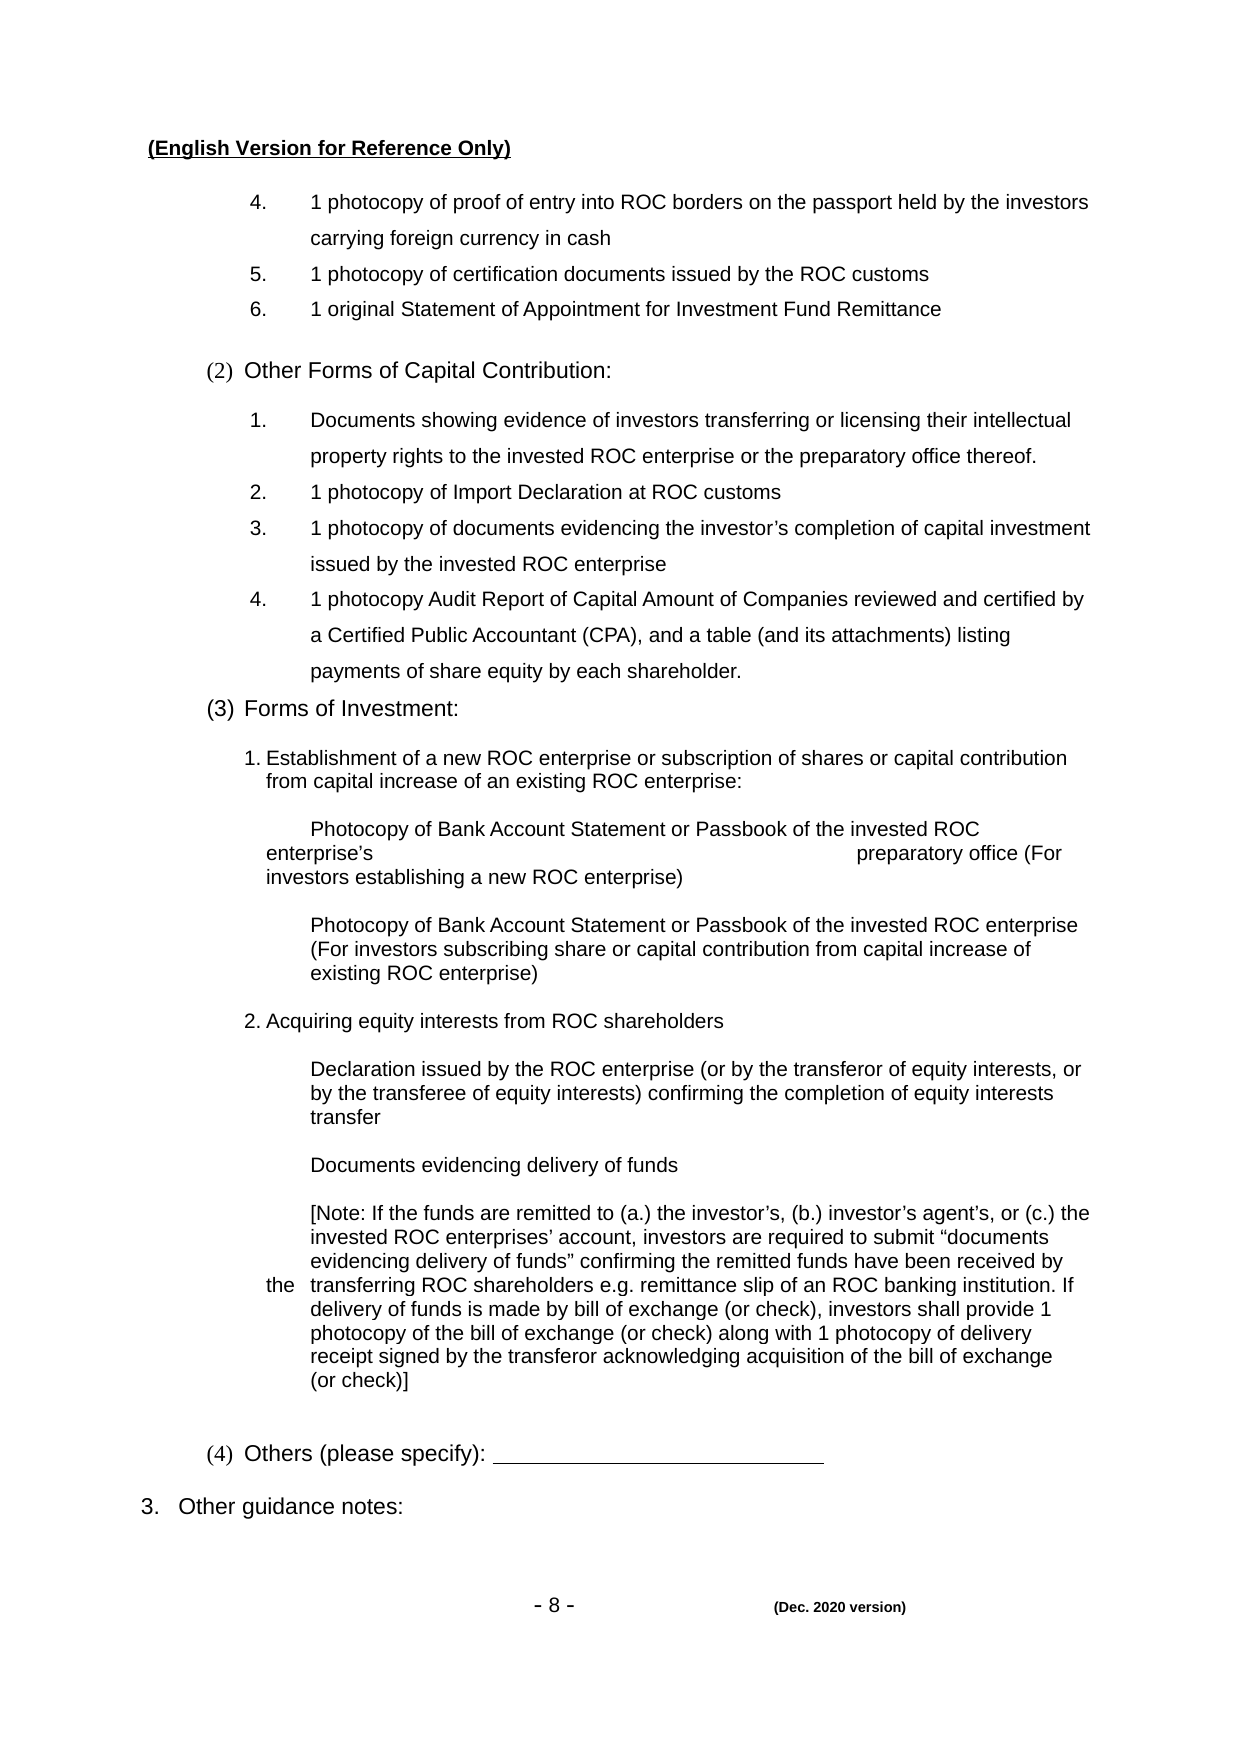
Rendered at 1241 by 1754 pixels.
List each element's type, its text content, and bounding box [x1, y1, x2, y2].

text Photocopy of Bank Account Statement or Passbook of the invested ROC enterprise’s preparatory office (For investors establishing a new ROC enterprise) [266, 817, 1092, 889]
text [Note: If the funds are remitted to (a.) the investor’s, (b.) investor’s agent’s, or (c.) the invested ROC enterprises’ account, investors are required to submit “documents evidencing delivery of funds” confirming the remitted funds have been received by the transferring ROC shareholders e.g. remittance slip of an ROC banking institution. If delivery of funds is made by bill of exchange (or check), investors shall provide 1 photocopy of the bill of exchange (or check) along with 1 photocopy of delivery receipt signed by the transferor acknowledging acquisition of the bill of exchange (or check)] [266, 1201, 1092, 1392]
text 2. 1 photocopy of Import Declaration at ROC customs [244, 479, 1092, 503]
text 6. 1 original Statement of Appointment for Investment Fund Remittance [244, 297, 1092, 321]
text Photocopy of Bank Account Statement or Passbook of the invested ROC enterprise [266, 913, 1092, 937]
text 4. 1 photocopy Audit Report of Capital Amount of Companies reviewed and certified by a Certified Public Accountant (CPA), and a table (and its attachments) listing payments of share equity by each shareholder. [244, 587, 1092, 683]
text 3. 1 photocopy of documents evidencing the investor’s completion of capital investment issued by the invested ROC enterprise [244, 515, 1092, 575]
text 1. Documents showing evidence of investors transferring or licensing their intellectual property rights to the invested ROC enterprise or the preparatory office thereof. [244, 408, 1092, 467]
list Other Forms of Capital Contribution: [206, 357, 1092, 384]
list Other guidance notes: [141, 1493, 1092, 1519]
list Others (please specify): [206, 1440, 1092, 1467]
text (For investors subscribing share or capital contribution from capital increase of existing ROC enterprise) [266, 937, 1092, 985]
text 5. 1 photocopy of certification documents issued by the ROC customs [244, 261, 1092, 285]
text Documents evidencing delivery of funds [266, 1153, 1092, 1177]
text Declaration issued by the ROC enterprise (or by the transferor of equity interests, or by the transferee of equity interests) confirming the completion of equity interests transfer [266, 1057, 1092, 1129]
text 4. 1 photocopy of proof of entry into ROC borders on the passport held by the investors carrying foreign currency in cash [244, 189, 1092, 249]
list Forms of Investment: [206, 695, 1092, 721]
list Establishment of a new ROC enterprise or subscription of shares or capital contribution from capital increase of an existing ROC enterprise: [244, 745, 1092, 793]
list Acquiring equity interests from ROC shareholders [244, 1009, 1092, 1033]
